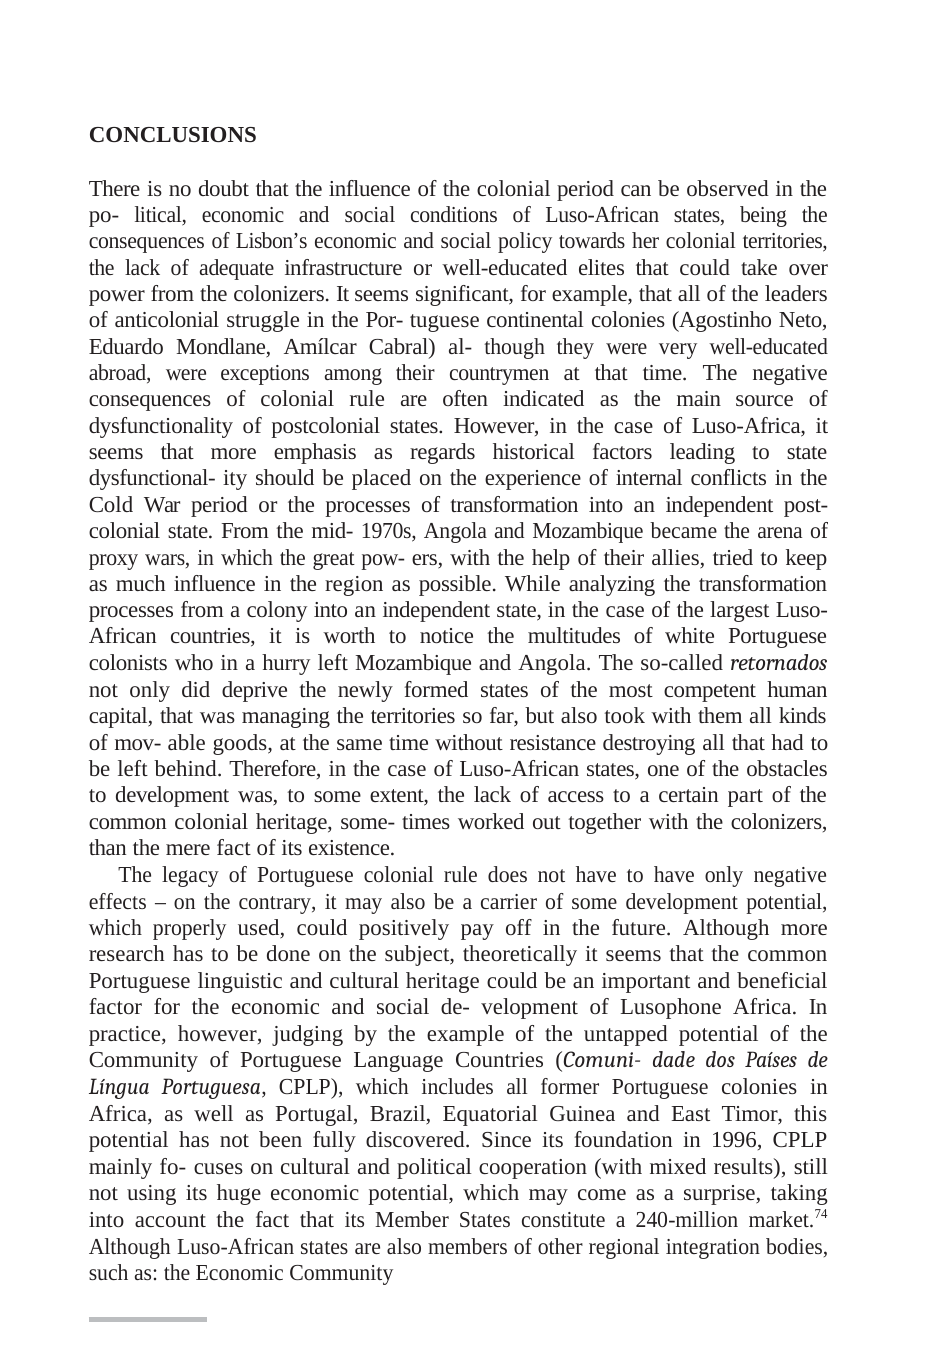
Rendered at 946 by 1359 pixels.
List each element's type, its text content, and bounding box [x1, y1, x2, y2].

subtitle CONCLUSIONS [89, 121, 869, 148]
text There is no doubt that the influence of the colonial period can be observed in the po- litical, economic and social conditions of Luso-African states, being the consequences of Lisbon’s economic and social policy towards her colonial territories, the lack of adequate infrastructure or well-educated elites that could take over power from the colonizers. It seems significant, for example, that all of the leaders of anticolonial struggle in the Por- tuguese continental colonies (Agostinho Neto, Eduardo Mondlane, Amílcar Cabral) al- though they were very well-educated abroad, were exceptions among their countrymen at that time. The negative consequences of colonial rule are often indicated as the main source of dysfunctionality of postcolonial states. However, in the case of Luso-Africa, it seems that more emphasis as regards historical factors leading to state dysfunctional- ity should be placed on the experience of internal conflicts in the Cold War period or the processes of transformation into an independent post-colonial state. From the mid- 1970s, Angola and Mozambique became the arena of proxy wars, in which the great pow- ers, with the help of their allies, tried to keep as much influence in the region as possible. While analyzing the transformation processes from a colony into an independent state, in the case of the largest Luso-African countries, it is worth to notice the multitudes of white Portuguese colonists who in a hurry left Mozambique and Angola. The so-called retornados not only did deprive the newly formed states of the most competent human capital, that was managing the territories so far, but also took with them all kinds of mov- able goods, at the same time without resistance destroying all that had to be left behind. Therefore, in the case of Luso-African states, one of the obstacles to development was, to some extent, the lack of access to a certain part of the common colonial heritage, some- times worked out together with the colonizers, than the mere fact of its existence. [88, 174, 828, 861]
text The legacy of Portuguese colonial rule does not have to have only negative effects – on the contrary, it may also be a carrier of some development potential, which properly used, could positively pay off in the future. Although more research has to be done on the subject, theoretically it seems that the common Portuguese linguistic and cultural heritage could be an important and beneficial factor for the economic and social de- velopment of Lusophone Africa. In practice, however, judging by the example of the untapped potential of the Community of Portuguese Language Countries (Comuni- dade dos Países de Língua Portuguesa, CPLP), which includes all former Portuguese colonies in Africa, as well as Portugal, Brazil, Equatorial Guinea and East Timor, this potential has not been fully discovered. Since its foundation in 1996, CPLP mainly fo- cuses on cultural and political cooperation (with mixed results), still not using its huge economic potential, which may come as a surprise, taking into account the fact that its Member States constitute a 240-million market.74 Although Luso-African states are also members of other regional integration bodies, such as: the Economic Community [88, 861, 828, 1285]
